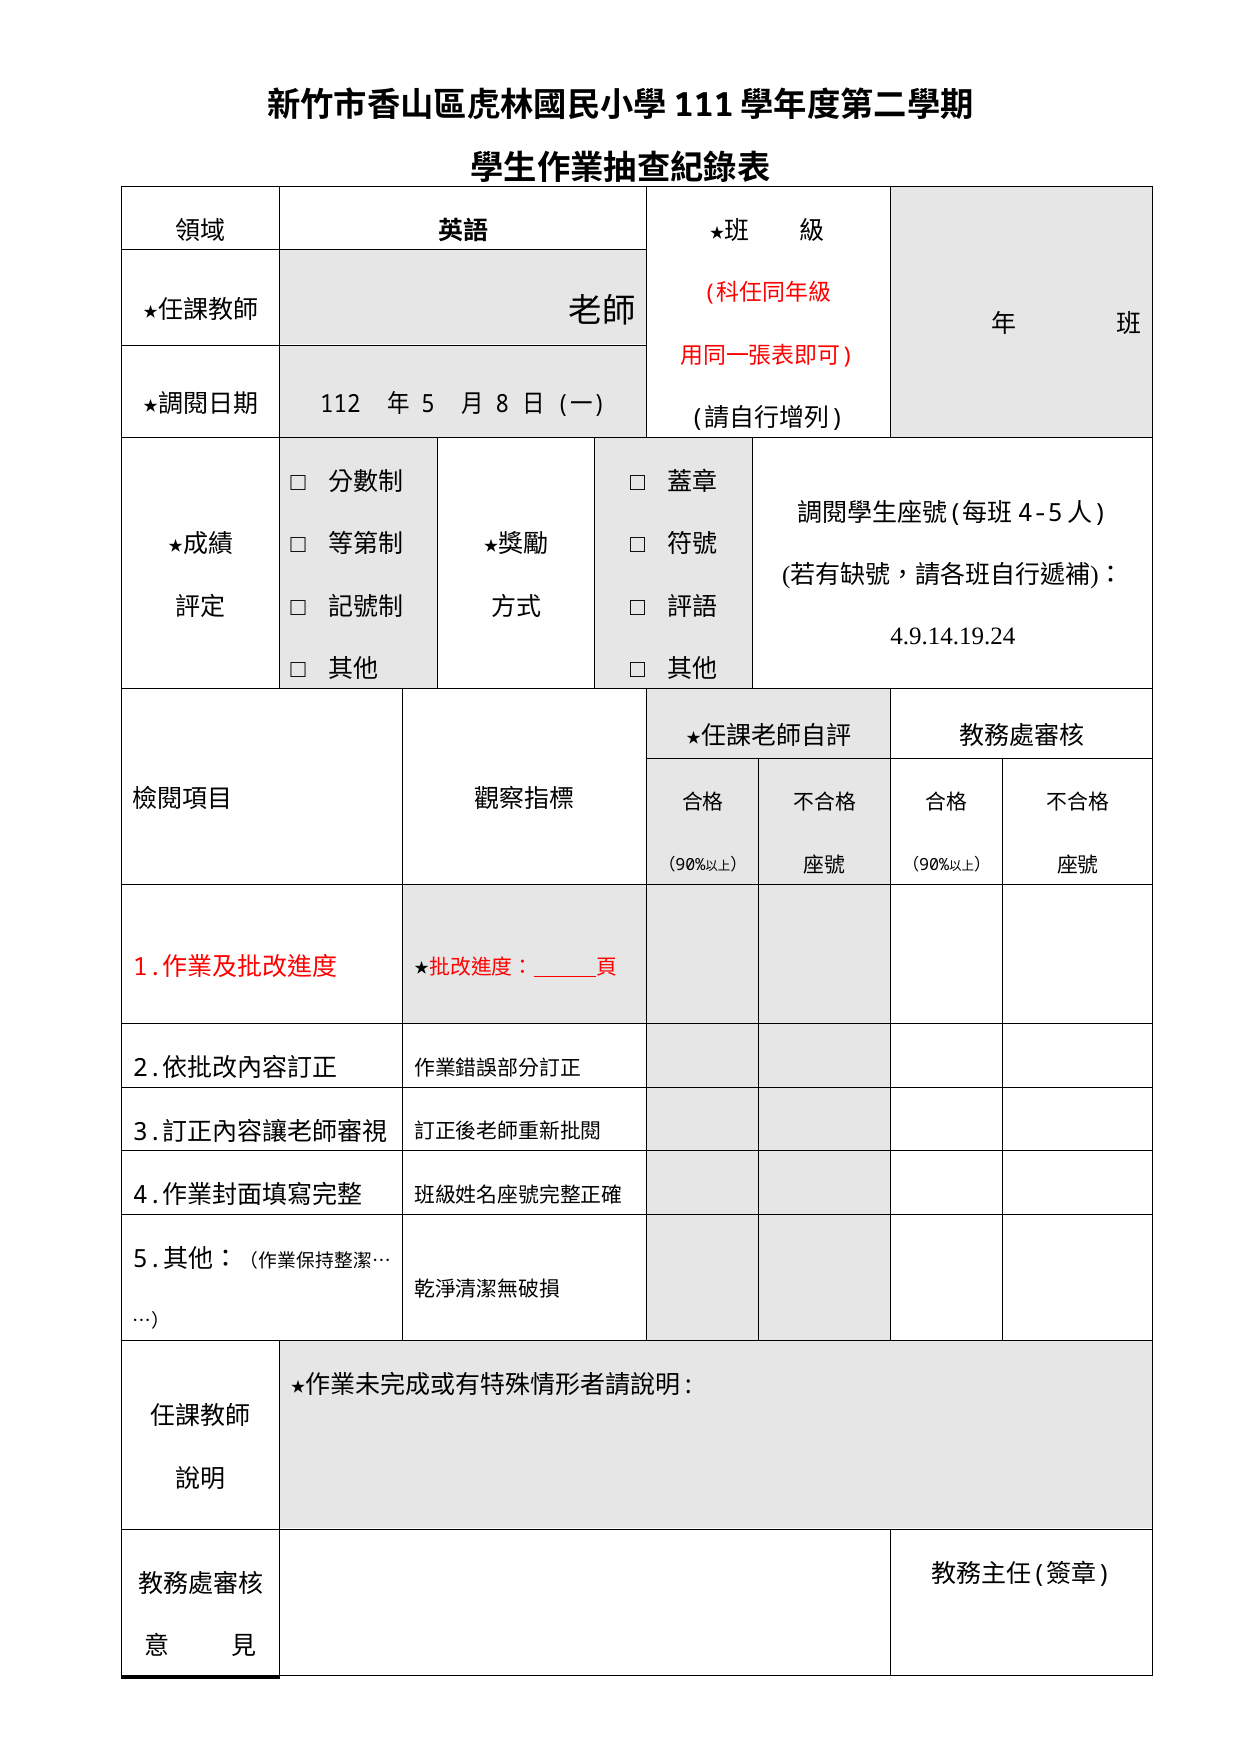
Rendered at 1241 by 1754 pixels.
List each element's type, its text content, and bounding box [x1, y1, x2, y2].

table_cell 1.作業及批改進度 [122, 885, 402, 1023]
table_cell 班級姓名座號完整正確 [403, 1151, 646, 1214]
table_cell 不合格 座號 [1003, 759, 1152, 884]
table_cell [891, 1088, 1002, 1150]
table_cell 調閱學生座號(每班4-5人) (若有缺號，請各班自行遞補)： 4.9.14.19.24 [753, 438, 1152, 688]
table_cell 合格 （90%以上） [891, 759, 1002, 884]
table_cell 教務處審核意 見 [122, 1530, 279, 1674]
table_cell 分數制 等第制 記號制 其他 [280, 438, 437, 688]
table_cell 合格 （90%以上） [647, 759, 758, 884]
table_cell [1003, 1088, 1152, 1150]
table_cell 訂正後老師重新批閱 [403, 1088, 646, 1150]
table_cell [647, 1215, 758, 1340]
table_cell [1003, 885, 1152, 1023]
table_cell 112 年 5 月 8 日 (一) [280, 346, 646, 437]
table_cell ★獎勵 方式 [438, 438, 594, 688]
table_cell [759, 1151, 890, 1214]
table_cell 2.依批改內容訂正 [122, 1024, 402, 1087]
table_cell ★調閱日期 [122, 346, 279, 437]
table_cell ★成績 評定 [122, 438, 279, 688]
table_header ★班 級 (科任同年級 用同一張表即可) (請自行增列) [647, 187, 890, 437]
table_cell [891, 1151, 1002, 1214]
table_cell [891, 1215, 1002, 1340]
table_cell 蓋章 符號 評語 其他 [595, 438, 752, 688]
table_cell [891, 885, 1002, 1023]
table_cell [759, 1088, 890, 1150]
table_cell 教務處審核 [891, 689, 1152, 758]
table_cell [759, 1215, 890, 1340]
table_cell 5.其他：（作業保持整潔……） [122, 1215, 402, 1340]
table_cell ★任課教師 [122, 250, 279, 344]
table_cell [891, 1024, 1002, 1087]
table_cell [647, 1024, 758, 1087]
table_cell 檢閱項目 [122, 689, 402, 884]
table_cell [1003, 1215, 1152, 1340]
table_cell ★批改進度： 頁 [403, 885, 646, 1023]
table_cell [647, 1151, 758, 1214]
text 學生作業抽查紀錄表 [148, 123, 1092, 186]
table_header 年 班 [891, 187, 1152, 437]
table_cell [1003, 1151, 1152, 1214]
table_cell ★作業未完成或有特殊情形者請說明: [280, 1341, 1152, 1528]
table_header 英語 [280, 187, 646, 249]
table_cell 觀察指標 [403, 689, 646, 884]
table_cell 不合格 座號 [759, 759, 890, 884]
table_cell [280, 1530, 890, 1674]
table_cell [759, 885, 890, 1023]
table_cell [759, 1024, 890, 1087]
table_cell 3.訂正內容讓老師審視 [122, 1088, 402, 1150]
table_cell [647, 885, 758, 1023]
text 新竹市香山區虎林國民小學111學年度第二學期 [148, 61, 1092, 123]
table_cell [1003, 1024, 1152, 1087]
table_header 領域 [122, 187, 279, 249]
table_cell 任課教師 說明 [122, 1341, 279, 1528]
table_cell 作業錯誤部分訂正 [403, 1024, 646, 1087]
table_cell 乾淨清潔無破損 [403, 1215, 646, 1340]
table_cell ★任課老師自評 [647, 689, 890, 758]
table_cell 教務主任(簽章) [891, 1530, 1152, 1674]
table_cell [647, 1088, 758, 1150]
table_cell 老師 [280, 250, 646, 344]
table_cell 4.作業封面填寫完整 [122, 1151, 402, 1214]
